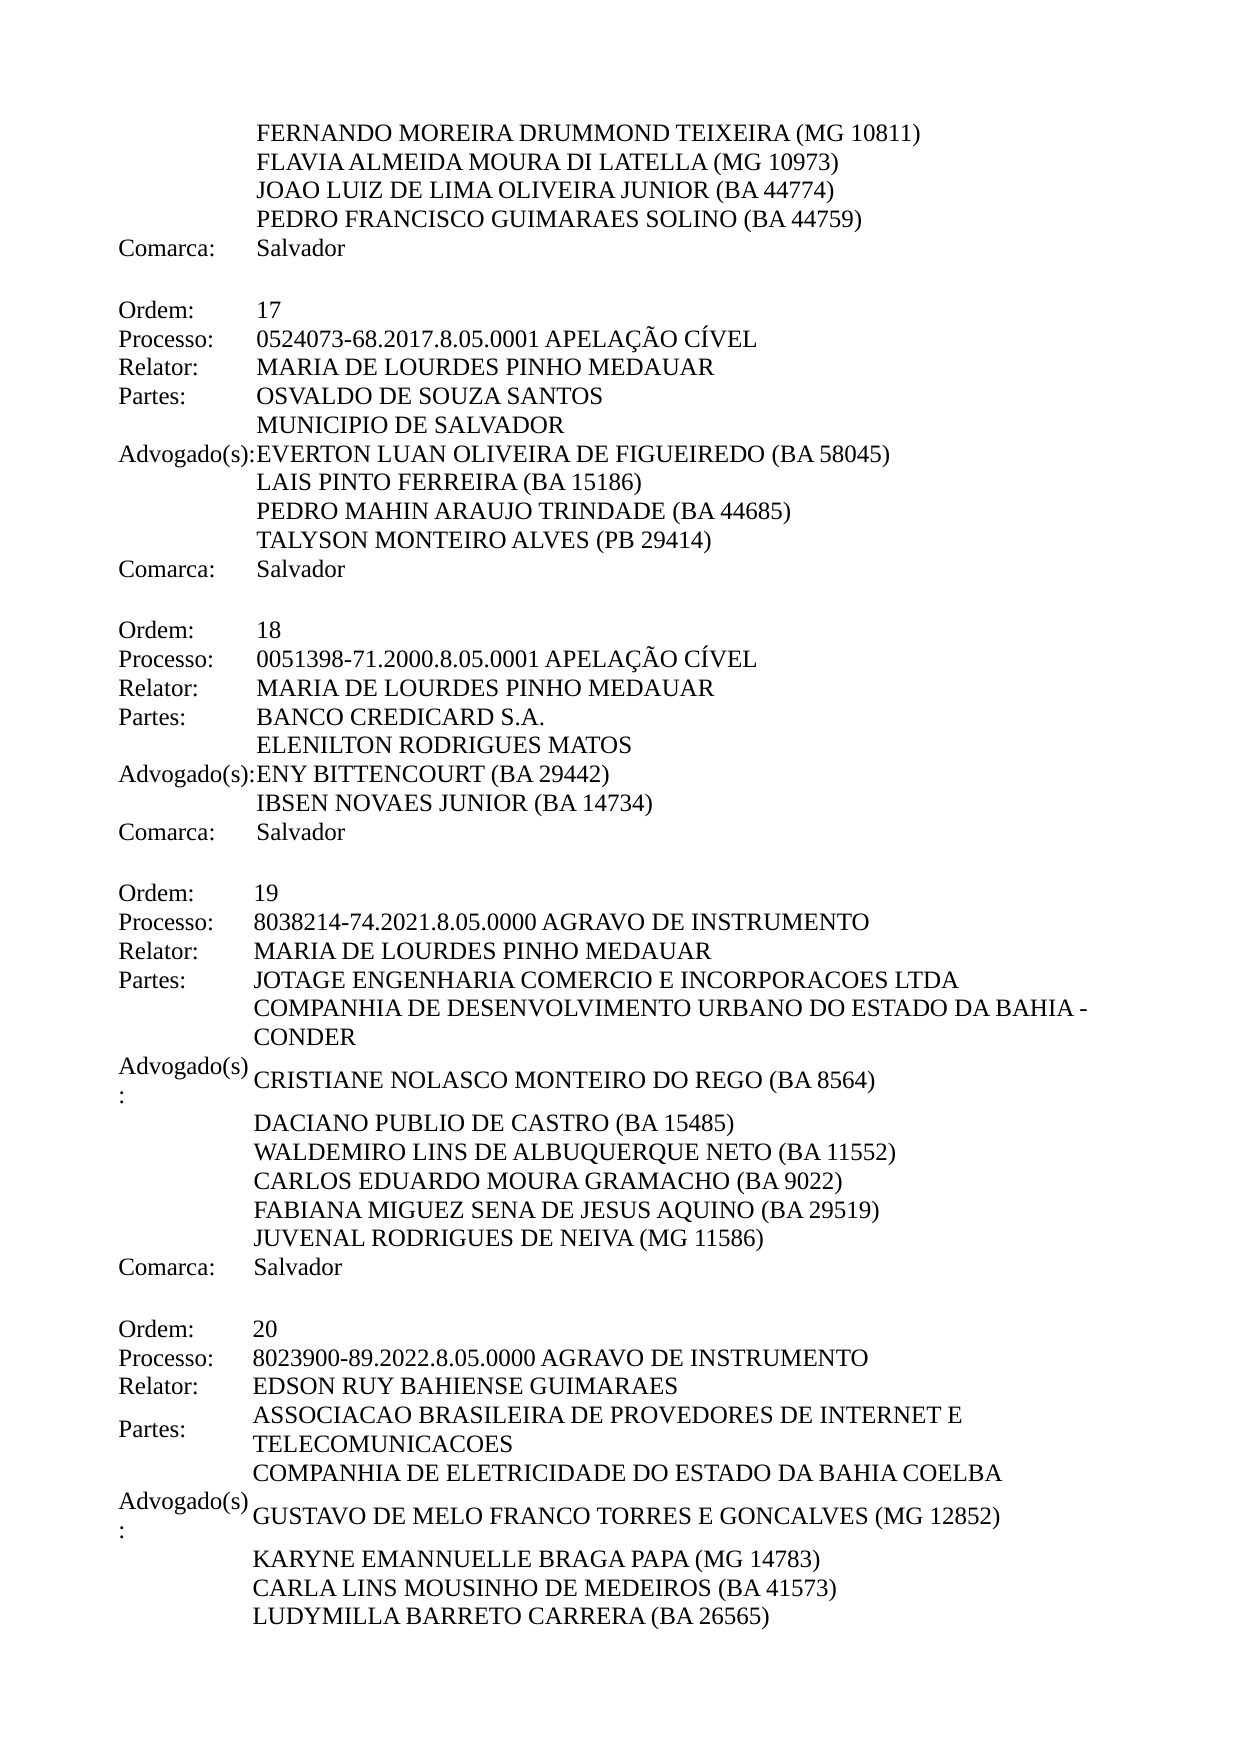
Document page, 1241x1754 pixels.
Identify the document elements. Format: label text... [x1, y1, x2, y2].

table_cell [118, 147, 256, 176]
table_cell [118, 730, 256, 759]
table_cell Relator: [118, 353, 256, 381]
table_cell Advogado(s): [118, 1051, 253, 1108]
table_cell [118, 1544, 252, 1573]
table_cell MARIA DE LOURDES PINHO MEDAUAR [253, 936, 1122, 965]
table_cell FLAVIA ALMEIDA MOURA DI LATELLA (MG 10973) [256, 147, 963, 176]
table_cell [118, 1601, 252, 1630]
table_cell JOTAGE ENGENHARIA COMERCIO E INCORPORACOES LTDA [253, 965, 1122, 993]
table_cell Partes: [118, 965, 253, 993]
table_cell Salvador [256, 554, 897, 582]
table_cell OSVALDO DE SOUZA SANTOS [256, 381, 897, 410]
table_cell CARLOS EDUARDO MOURA GRAMACHO (BA 9022) [253, 1166, 1122, 1195]
table_header 17 [256, 295, 897, 324]
table_cell CRISTIANE NOLASCO MONTEIRO DO REGO (BA 8564) [253, 1051, 1122, 1108]
table_cell [118, 1458, 252, 1486]
table_cell Comarca: [118, 554, 256, 582]
table_cell PEDRO FRANCISCO GUIMARAES SOLINO (BA 44759) [256, 204, 963, 233]
table_cell GUSTAVO DE MELO FRANCO TORRES E GONCALVES (MG 12852) [252, 1486, 1122, 1544]
table_header Ordem: [118, 615, 256, 644]
table_cell DACIANO PUBLIO DE CASTRO (BA 15485) [253, 1109, 1122, 1137]
table_cell 0051398-71.2000.8.05.0001 APELAÇÃO CÍVEL [256, 644, 761, 673]
table_cell PEDRO MAHIN ARAUJO TRINDADE (BA 44685) [256, 496, 897, 525]
table_cell Advogado(s): [118, 759, 256, 788]
table_cell 8023900-89.2022.8.05.0000 AGRAVO DE INSTRUMENTO [252, 1343, 1122, 1371]
table_cell Advogado(s): [118, 1486, 252, 1544]
table_cell KARYNE EMANNUELLE BRAGA PAPA (MG 14783) [252, 1544, 1122, 1573]
table_cell Processo: [118, 907, 253, 936]
table_cell JOAO LUIZ DE LIMA OLIVEIRA JUNIOR (BA 44774) [256, 176, 963, 204]
table_cell Comarca: [118, 817, 256, 845]
table_cell Relator: [118, 936, 253, 965]
table_cell BANCO CREDICARD S.A. [256, 702, 761, 730]
table_cell [118, 1137, 253, 1166]
table_header 20 [252, 1314, 1122, 1343]
table_cell COMPANHIA DE ELETRICIDADE DO ESTADO DA BAHIA COELBA [252, 1458, 1122, 1486]
table_cell FABIANA MIGUEZ SENA DE JESUS AQUINO (BA 29519) [253, 1195, 1122, 1223]
table_cell Relator: [118, 673, 256, 702]
table_cell LAIS PINTO FERREIRA (BA 15186) [256, 468, 897, 496]
table_cell COMPANHIA DE DESENVOLVIMENTO URBANO DO ESTADO DA BAHIA - CONDER [253, 994, 1122, 1051]
table_cell [118, 176, 256, 204]
table_cell [118, 1195, 253, 1223]
table_cell [118, 525, 256, 554]
table_cell JUVENAL RODRIGUES DE NEIVA (MG 11586) [253, 1224, 1122, 1252]
table_cell [118, 1573, 252, 1601]
table_cell [118, 118, 256, 147]
table_cell [118, 994, 253, 1051]
table_cell [118, 496, 256, 525]
table_cell Comarca: [118, 1252, 253, 1281]
table_cell CARLA LINS MOUSINHO DE MEDEIROS (BA 41573) [252, 1573, 1122, 1601]
table_cell Partes: [118, 381, 256, 410]
table_header Ordem: [118, 295, 256, 324]
table_cell 8038214-74.2021.8.05.0000 AGRAVO DE INSTRUMENTO [253, 907, 1122, 936]
table_cell MUNICIPIO DE SALVADOR [256, 410, 897, 439]
table_cell ELENILTON RODRIGUES MATOS [256, 730, 761, 759]
table_cell TALYSON MONTEIRO ALVES (PB 29414) [256, 525, 897, 554]
table_cell MARIA DE LOURDES PINHO MEDAUAR [256, 353, 897, 381]
table_cell Advogado(s): [118, 439, 256, 467]
table_cell [118, 1224, 253, 1252]
table_header 19 [253, 879, 1122, 907]
table_cell Processo: [118, 644, 256, 673]
table_cell Salvador [253, 1252, 1122, 1281]
table_cell LUDYMILLA BARRETO CARRERA (BA 26565) [252, 1601, 1122, 1630]
table_cell Partes: [118, 702, 256, 730]
table_cell WALDEMIRO LINS DE ALBUQUERQUE NETO (BA 11552) [253, 1137, 1122, 1166]
table_cell [118, 788, 256, 817]
table_cell Partes: [118, 1400, 252, 1458]
table_cell Processo: [118, 1343, 252, 1371]
table_cell IBSEN NOVAES JUNIOR (BA 14734) [256, 788, 761, 817]
table_cell Relator: [118, 1371, 252, 1400]
table_cell 0524073-68.2017.8.05.0001 APELAÇÃO CÍVEL [256, 324, 897, 352]
table_cell Comarca: [118, 233, 256, 262]
table_cell [118, 204, 256, 233]
table_cell Salvador [256, 233, 963, 262]
table_cell EDSON RUY BAHIENSE GUIMARAES [252, 1371, 1122, 1400]
table_cell Processo: [118, 324, 256, 352]
table_header Ordem: [118, 1314, 252, 1343]
table_cell EVERTON LUAN OLIVEIRA DE FIGUEIREDO (BA 58045) [256, 439, 897, 467]
table_cell [118, 1109, 253, 1137]
table_cell MARIA DE LOURDES PINHO MEDAUAR [256, 673, 761, 702]
table_cell [118, 410, 256, 439]
table_cell [118, 1166, 253, 1195]
table_header 18 [256, 615, 761, 644]
table_cell ENY BITTENCOURT (BA 29442) [256, 759, 761, 788]
table_header Ordem: [118, 879, 253, 907]
table_cell Salvador [256, 817, 761, 845]
table_cell ASSOCIACAO BRASILEIRA DE PROVEDORES DE INTERNET E TELECOMUNICACOES [252, 1400, 1122, 1458]
table_cell FERNANDO MOREIRA DRUMMOND TEIXEIRA (MG 10811) [256, 118, 963, 147]
table_cell [118, 468, 256, 496]
